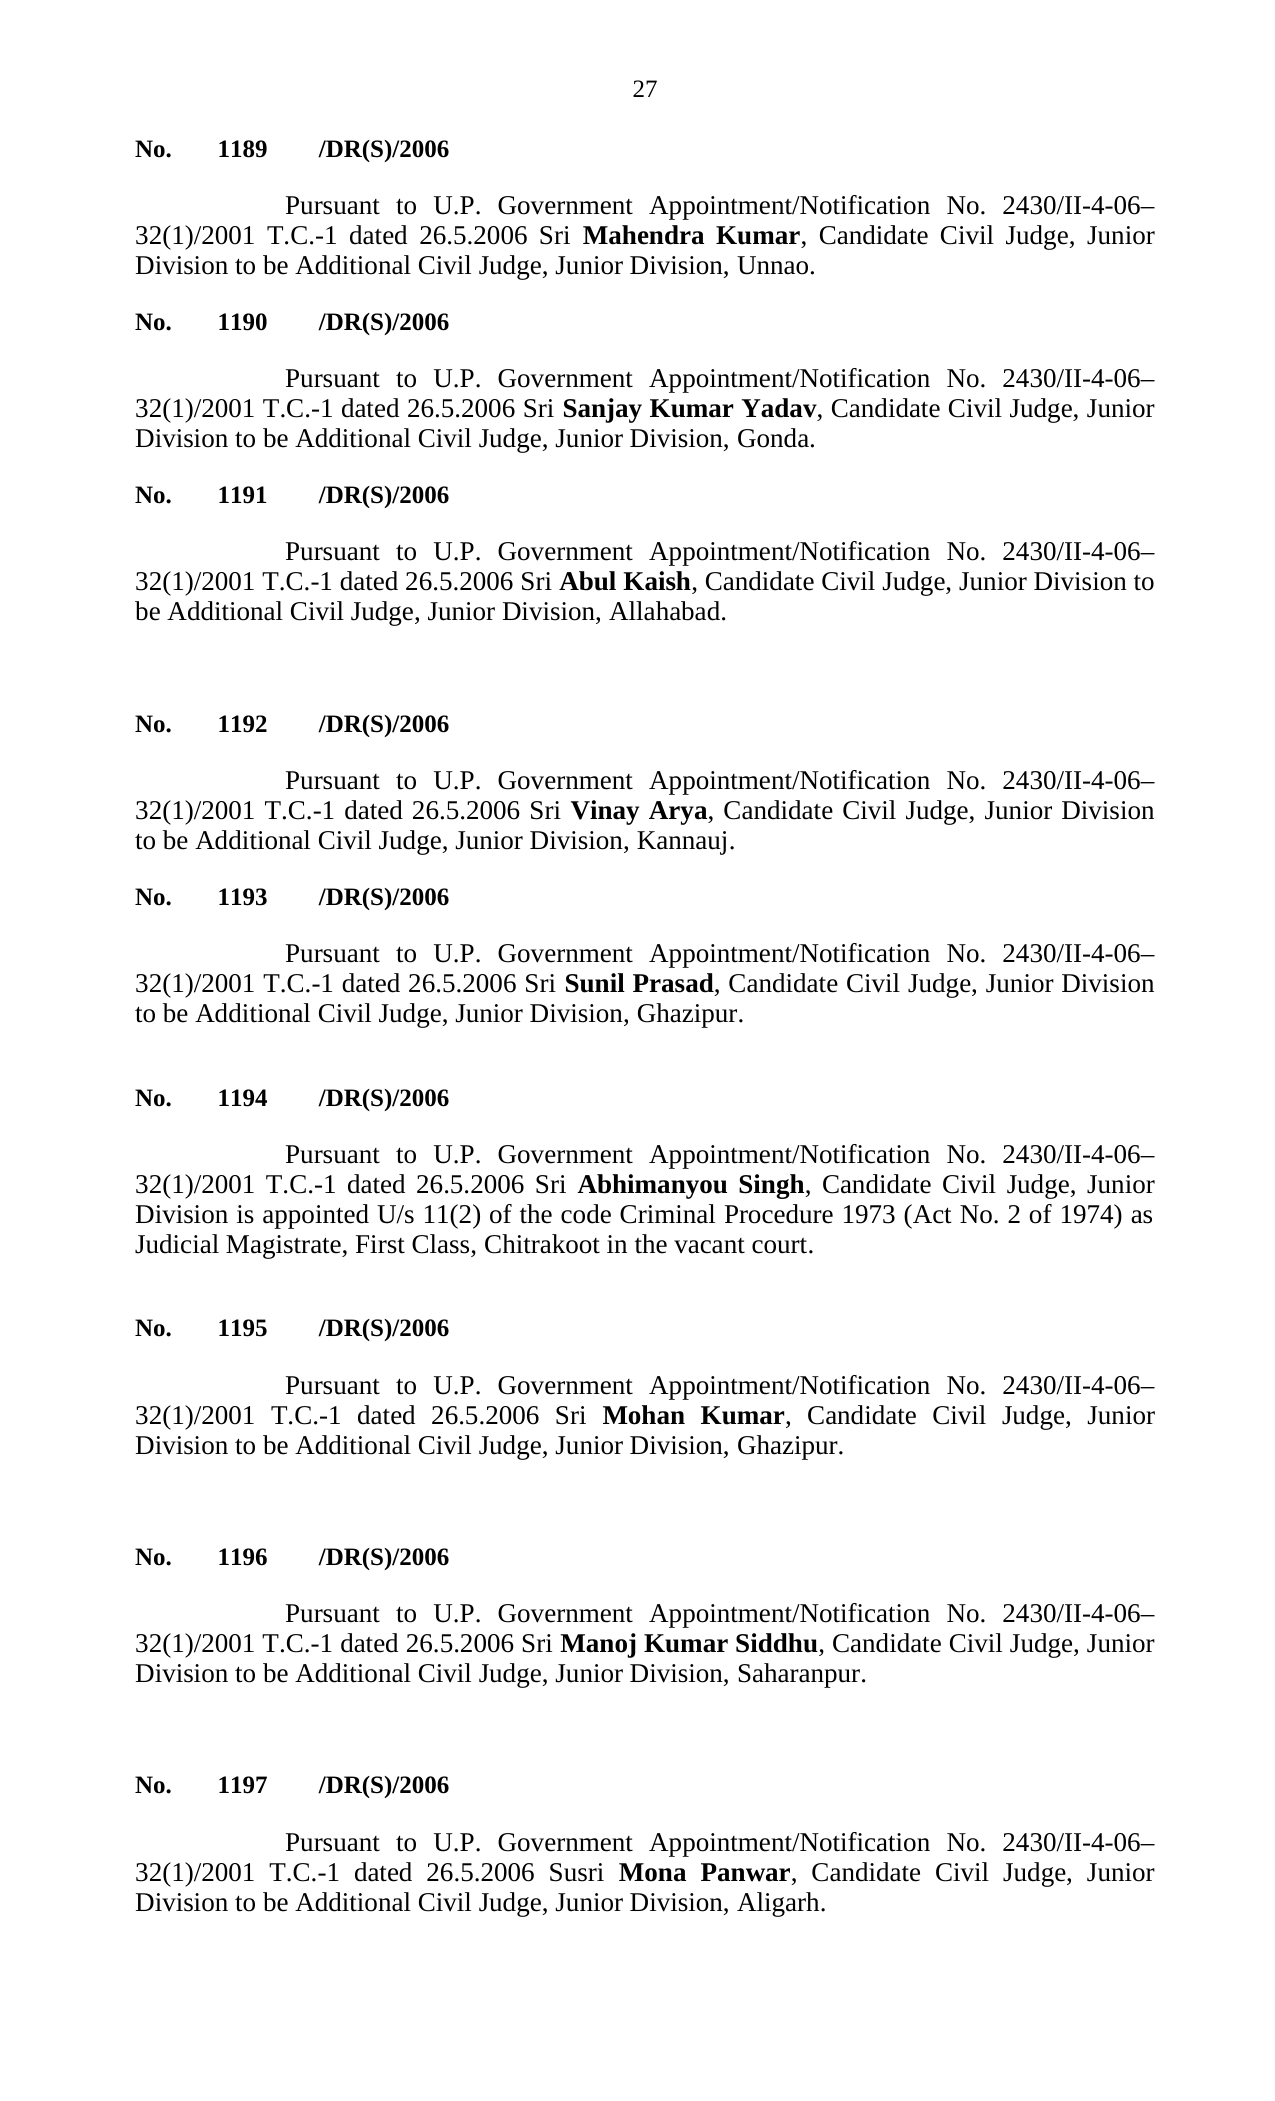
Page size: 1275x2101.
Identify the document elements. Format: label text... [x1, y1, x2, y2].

table_header [191, 1084, 307, 1111]
text Pursuant to U.P. Government Appointment/Notification No. 2430/II-4-06–32(1)/2001 T.C.-1 dated 26.5.2006 Sri Sunil Prasad, Candidate Civil Judge, Junior Division to be Additional Civil Judge, Junior Division, Ghazipur. [135, 938, 1155, 1028]
table_header /DR(S)/2006 [308, 1315, 615, 1342]
table_header No. [124, 1543, 191, 1571]
table_header /DR(S)/2006 [308, 1084, 615, 1111]
table_header /DR(S)/2006 [308, 1772, 615, 1799]
text Pursuant to U.P. Government Appointment/Notification No. 2430/II-4-06–32(1)/2001 T.C.-1 dated 26.5.2006 Sri Manoj Kumar Siddhu, Candidate Civil Judge, Junior Division to be Additional Civil Judge, Junior Division, Saharanpur. [135, 1598, 1155, 1688]
table_header /DR(S)/2006 [308, 710, 615, 737]
table_header No. [124, 308, 191, 336]
table_header No. [124, 135, 191, 163]
table_header /DR(S)/2006 [308, 135, 615, 163]
text Pursuant to U.P. Government Appointment/Notification No. 2430/II-4-06–32(1)/2001 T.C.-1 dated 26.5.2006 Sri Sanjay Kumar Yadav, Candidate Civil Judge, Junior Division to be Additional Civil Judge, Junior Division, Gonda. [135, 363, 1155, 453]
table_header No. [124, 481, 191, 509]
table_header [191, 710, 307, 737]
table_header [191, 481, 307, 509]
table_header /DR(S)/2006 [308, 883, 615, 911]
table_header [191, 308, 307, 336]
text Pursuant to U.P. Government Appointment/Notification No. 2430/II-4-06–32(1)/2001 T.C.-1 dated 26.5.2006 Sri Abul Kaish, Candidate Civil Judge, Junior Division to be Additional Civil Judge, Junior Division, Allahabad. [135, 537, 1155, 627]
table_header No. [124, 1772, 191, 1799]
table_header /DR(S)/2006 [308, 1543, 615, 1571]
text Pursuant to U.P. Government Appointment/Notification No. 2430/II-4-06–32(1)/2001 T.C.-1 dated 26.5.2006 Susri Mona Panwar, Candidate Civil Judge, Junior Division to be Additional Civil Judge, Junior Division, Aligarh. [135, 1827, 1155, 1917]
text Pursuant to U.P. Government Appointment/Notification No. 2430/II-4-06–32(1)/2001 T.C.-1 dated 26.5.2006 Sri Abhimanyou Singh, Candidate Civil Judge, Junior Division is appointed U/s 11(2) of the code Criminal Procedure 1973 (Act No. 2 of 1974) as Judicial Magistrate, First Class, Chitrakoot in the vacant court. [135, 1139, 1155, 1259]
table_header [191, 1543, 307, 1571]
table_header [191, 1315, 307, 1342]
table_header No. [124, 883, 191, 911]
text Pursuant to U.P. Government Appointment/Notification No. 2430/II-4-06–32(1)/2001 T.C.-1 dated 26.5.2006 Sri Mohan Kumar, Candidate Civil Judge, Junior Division to be Additional Civil Judge, Junior Division, Ghazipur. [135, 1370, 1155, 1460]
table_header No. [124, 1315, 191, 1342]
table_header No. [124, 1084, 191, 1111]
text Pursuant to U.P. Government Appointment/Notification No. 2430/II-4-06–32(1)/2001 T.C.-1 dated 26.5.2006 Sri Mahendra Kumar, Candidate Civil Judge, Junior Division to be Additional Civil Judge, Junior Division, Unnao. [135, 190, 1155, 280]
table_header /DR(S)/2006 [308, 481, 615, 509]
table_header /DR(S)/2006 [308, 308, 615, 336]
table_header [191, 883, 307, 911]
table_header [191, 135, 307, 163]
text Pursuant to U.P. Government Appointment/Notification No. 2430/II-4-06–32(1)/2001 T.C.-1 dated 26.5.2006 Sri Vinay Arya, Candidate Civil Judge, Junior Division to be Additional Civil Judge, Junior Division, Kannauj. [135, 765, 1155, 855]
table_header No. [124, 710, 191, 737]
table_header [191, 1772, 307, 1799]
